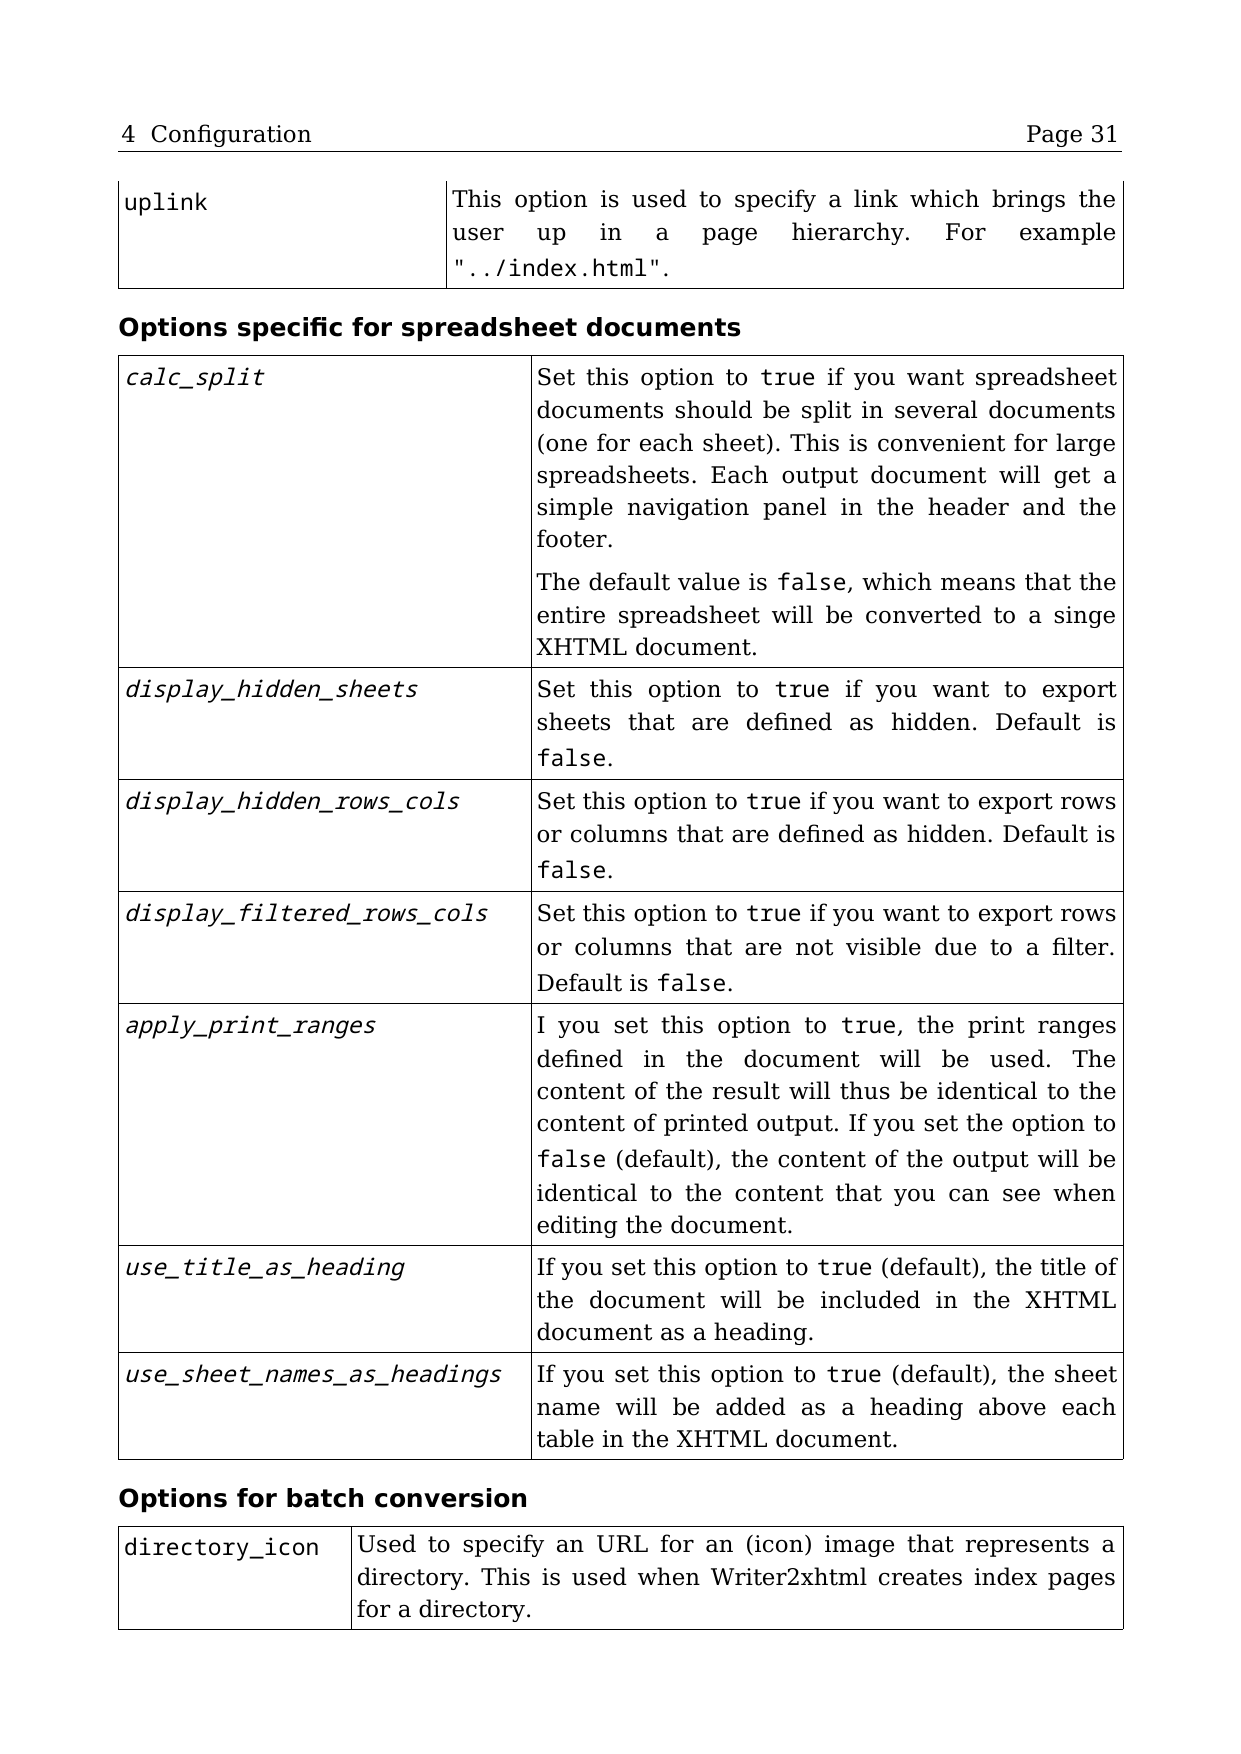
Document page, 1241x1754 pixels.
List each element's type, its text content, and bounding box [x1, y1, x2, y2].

table_cell display_filtered_rows_cols [119, 892, 531, 1003]
table_header Set this option to true if you want spreadsheet documents should be split in several documents (one for each sheet). This is convenient for large spreadsheets. Each output document will get a simple navigation panel in the header and the footer. The default value is false, which means that the entire spreadsheet will be converted to a singe XHTML document. [532, 356, 1123, 667]
table_cell If you set this option to true (default), the sheet name will be added as a heading above each table in the XHTML document. [532, 1353, 1123, 1459]
table_header Used to specify an URL for an (icon) image that represents a directory. This is used when Writer2xhtml creates index pages for a directory. [352, 1527, 1123, 1629]
table_cell If you set this option to true (default), the title of the document will be included in the XHTML document as a heading. [532, 1246, 1123, 1352]
table_cell I you set this option to true, the print ranges defined in the document will be used. The content of the result will thus be identical to the content of printed output. If you set the option to false (default), the content of the output will be identical to the content that you can see when editing the document. [532, 1004, 1123, 1245]
table_cell apply_print_ranges [119, 1004, 531, 1245]
table_cell use_title_as_heading [119, 1246, 531, 1352]
subtitle Options specific for spreadsheet documents [118, 313, 1122, 342]
table_cell This option is used to specify a link which brings the user up in a page hierarchy. For example "../index.html". [447, 181, 1123, 288]
table_cell Set this option to true if you want to export rows or columns that are not visible due to a filter. Default is false. [532, 892, 1123, 1003]
table_cell use_sheet_names_as_headings [119, 1353, 531, 1459]
table_cell uplink [119, 181, 446, 288]
table_header calc_split [119, 356, 531, 667]
table_cell Set this option to true if you want to export rows or columns that are defined as hidden. Default is false. [532, 780, 1123, 891]
subtitle Options for batch conversion [118, 1484, 1122, 1513]
table_cell display_hidden_rows_cols [119, 780, 531, 891]
table_cell Set this option to true if you want to export sheets that are defined as hidden. Default is false. [532, 668, 1123, 779]
table_cell display_hidden_sheets [119, 668, 531, 779]
table_header directory_icon [119, 1527, 351, 1629]
